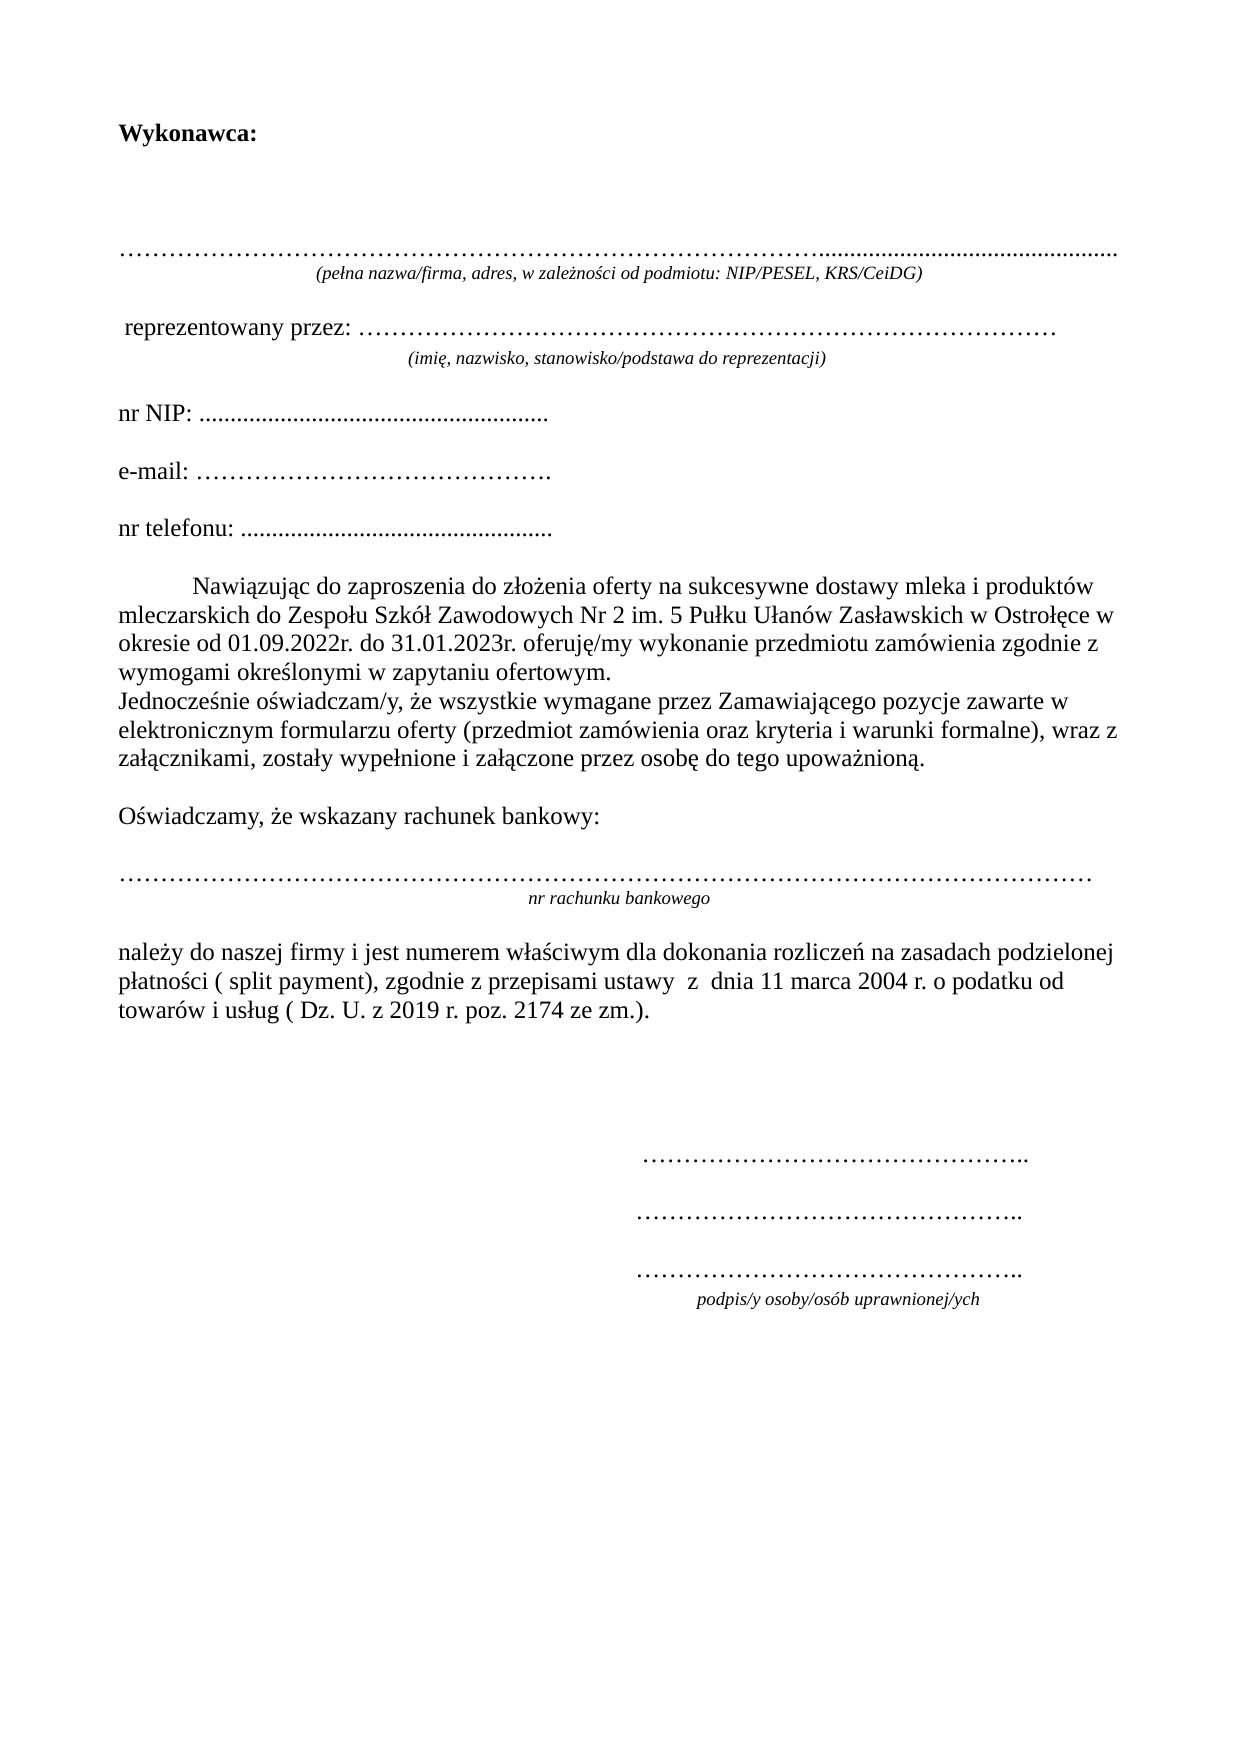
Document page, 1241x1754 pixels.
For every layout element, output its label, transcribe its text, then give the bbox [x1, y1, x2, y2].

text ……………………………………….. [118, 1196, 1122, 1225]
text podpis/y osoby/osób uprawnionej/ych [118, 1282, 1122, 1311]
text Oświadczamy, że wskazany rachunek bankowy: [118, 801, 1122, 830]
text (imię, nazwisko, stanowisko/podstawa do reprezentacji) [118, 341, 1122, 370]
text należy do naszej firmy i jest numerem właściwym dla dokonania rozliczeń na zasadach podzielonej płatności ( split payment), zgodnie z przepisami ustawy z dnia 11 marca 2004 r. o podatku od towarów i usług ( Dz. U. z 2019 r. poz. 2174 ze zm.). [118, 937, 1122, 1024]
text e-mail: ……………………………………. [118, 456, 1122, 485]
text Wykonawca: [118, 118, 1122, 147]
text Jednocześnie oświadczam/y, że wszystkie wymagane przez Zamawiającego pozycje zawarte w elektronicznym formularzu oferty (przedmiot zamówienia oraz kryteria i warunki formalne), wraz z załącznikami, zostały wypełnione i załączone przez osobę do tego upoważnioną. [118, 686, 1122, 772]
text nr NIP: ........................................................ [118, 398, 1122, 427]
text reprezentowany przez: ………………………………………………………………………… [118, 312, 1122, 341]
text nr rachunku bankowego [118, 887, 1122, 909]
text ……………………………………….. [118, 1254, 1122, 1282]
text ……………………………………….. [118, 1139, 1122, 1167]
text Nawiązując do zaproszenia do złożenia oferty na sukcesywne dostawy mleka i produktów mleczarskich do Zespołu Szkół Zawodowych Nr 2 im. 5 Pułku Ułanów Zasławskich w Ostrołęce w okresie od 01.09.2022r. do 31.01.2023r. oferuję/my wykonanie przedmiotu zamówienia zgodnie z wymogami określonymi w zapytaniu ofertowym. [118, 571, 1122, 686]
text (pełna nazwa/firma, adres, w zależności od podmiotu: NIP/PESEL, KRS/CeiDG) [118, 262, 1122, 283]
text ……………………………………………………………………………………………………… [118, 858, 1122, 887]
text nr telefonu: .................................................. [118, 513, 1122, 542]
text …………………………………………………………………………................................................ [118, 233, 1122, 262]
